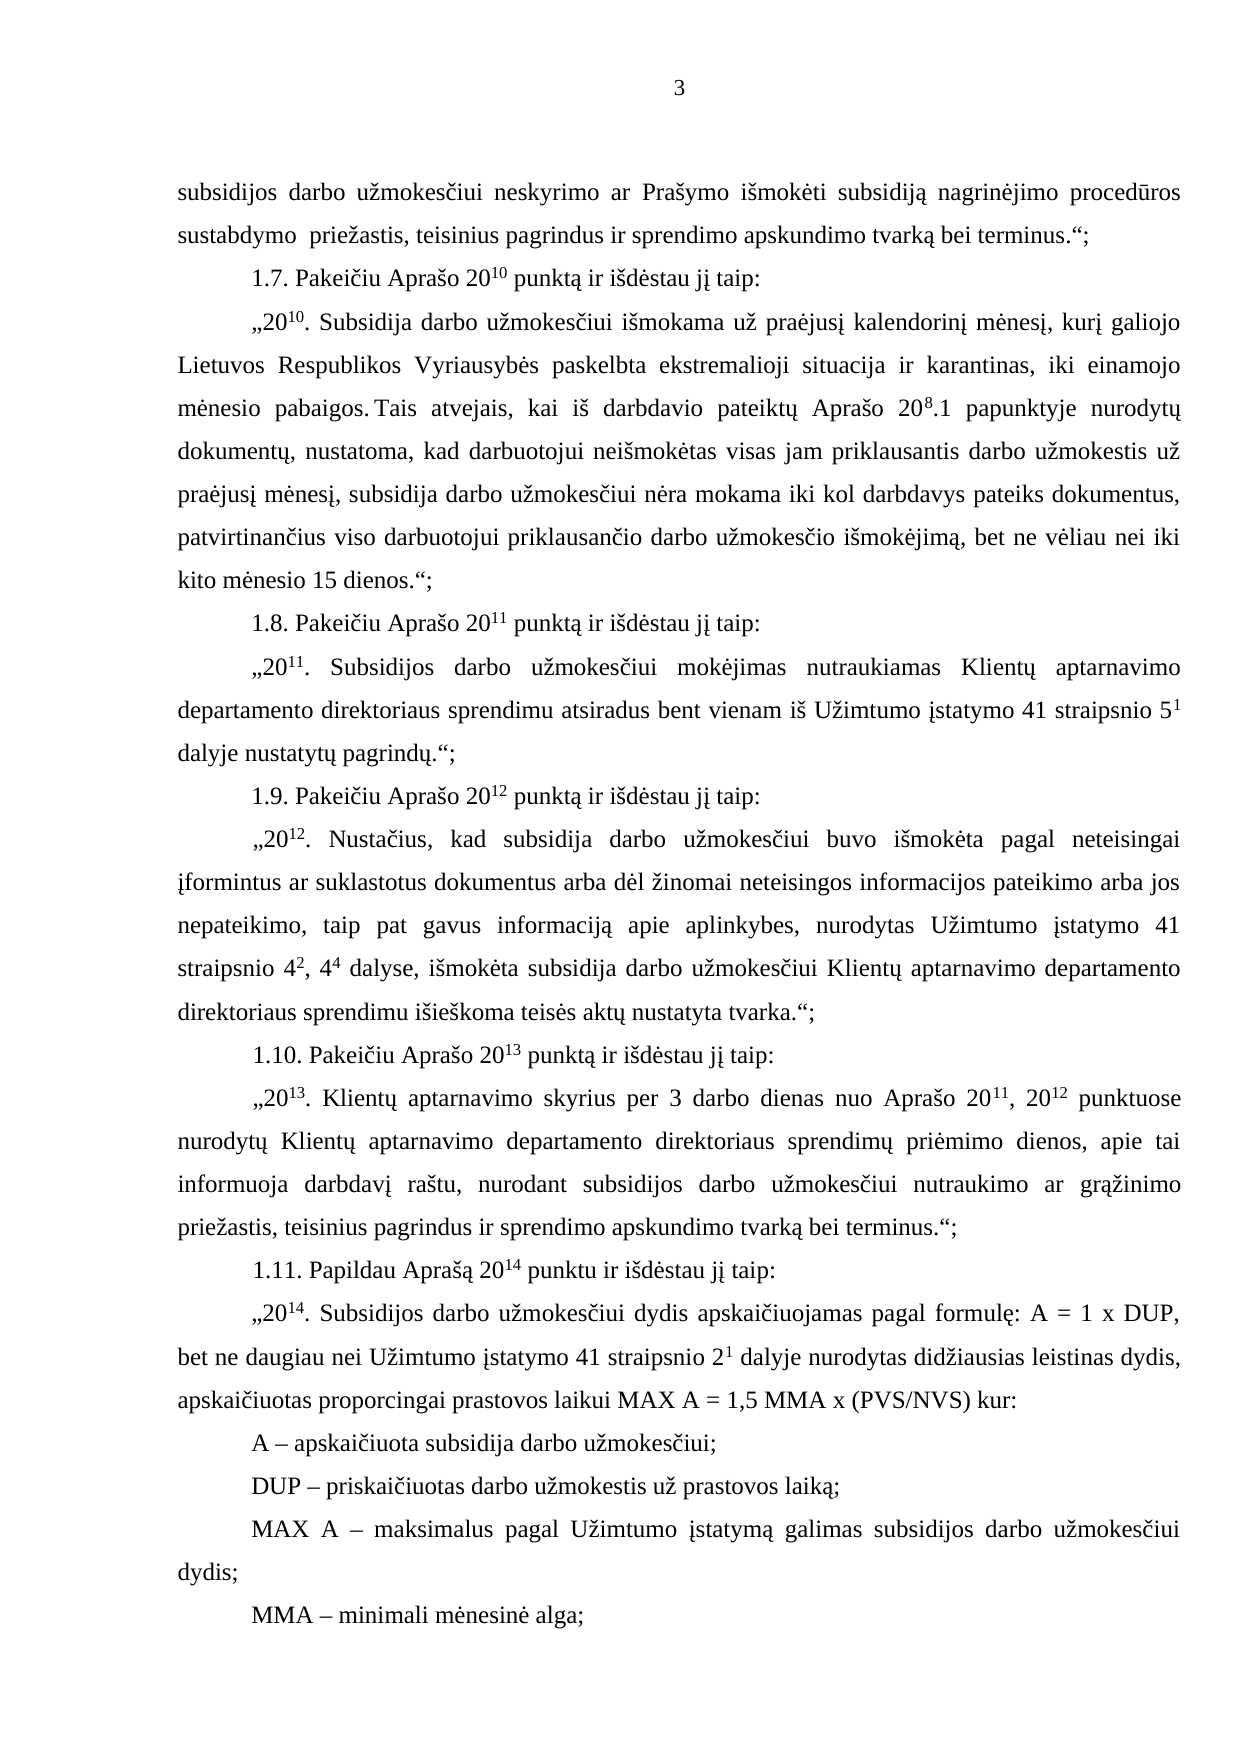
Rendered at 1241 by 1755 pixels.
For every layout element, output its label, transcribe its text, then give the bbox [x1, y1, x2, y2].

text „2012. Nustačius, kad subsidija darbo užmokesčiui buvo išmokėta pagal neteisingai įformintus ar suklastotus dokumentus arba dėl žinomai neteisingos informacijos pateikimo arba jos nepateikimo, taip pat gavus informaciją apie aplinkybes, nurodytas Užimtumo įstatymo 41 straipsnio 42, 44 dalyse, išmokėta subsidija darbo užmokesčiui Klientų aptarnavimo departamento direktoriaus sprendimu išieškoma teisės aktų nustatyta tvarka.“; [177, 824, 1181, 1025]
text „2013. Klientų aptarnavimo skyrius per 3 darbo dienas nuo Aprašo 2011, 2012 punktuose nurodytų Klientų aptarnavimo departamento direktoriaus sprendimų priėmimo dienos, apie tai informuoja darbdavį raštu, nurodant subsidijos darbo užmokesčiui nutraukimo ar grąžinimo priežastis, teisinius pagrindus ir sprendimo apskundimo tvarką bei terminus.“; [177, 1083, 1181, 1241]
text „2011. Subsidijos darbo užmokesčiui mokėjimas nutraukiamas Klientų aptarnavimo departamento direktoriaus sprendimu atsiradus bent vienam iš Užimtumo įstatymo 41 straipsnio 51 dalyje nustatytų pagrindų.“; [177, 652, 1181, 767]
text „2010. Subsidija darbo užmokesčiui išmokama už praėjusį kalendorinį mėnesį, kurį galiojo Lietuvos Respublikos Vyriausybės paskelbta ekstremalioji situacija ir karantinas, iki einamojo mėnesio pabaigos. Tais atvejais, kai iš darbdavio pateiktų Aprašo 208.1 papunktyje nurodytų dokumentų, nustatoma, kad darbuotojui neišmokėtas visas jam priklausantis darbo užmokestis už praėjusį mėnesį, subsidija darbo užmokesčiui nėra mokama iki kol darbdavys pateiks dokumentus, patvirtinančius viso darbuotojui priklausančio darbo užmokesčio išmokėjimą, bet ne vėliau nei iki kito mėnesio 15 dienos.“; [177, 307, 1181, 594]
text A – apskaičiuota subsidija darbo užmokesčiui; [177, 1428, 1181, 1457]
text MMA – minimali mėnesinė alga; [177, 1600, 1181, 1629]
text MAX A – maksimalus pagal Užimtumo įstatymą galimas subsidijos darbo užmokesčiui dydis; [177, 1514, 1181, 1586]
text subsidijos darbo užmokesčiui neskyrimo ar Prašymo išmokėti subsidiją nagrinėjimo procedūros sustabdymo priežastis, teisinius pagrindus ir sprendimo apskundimo tvarką bei terminus.“; [177, 177, 1181, 249]
text 1.8. Pakeičiu Aprašo 2011 punktą ir išdėstau jį taip: [177, 608, 1181, 637]
text „2014. Subsidijos darbo užmokesčiui dydis apskaičiuojamas pagal formulę: A = 1 x DUP, bet ne daugiau nei Užimtumo įstatymo 41 straipsnio 21 dalyje nurodytas didžiausias leistinas dydis, apskaičiuotas proporcingai prastovos laikui MAX A = 1,5 MMA x (PVS/NVS) kur: [177, 1298, 1181, 1413]
text 1.7. Pakeičiu Aprašo 2010 punktą ir išdėstau jį taip: [177, 263, 1181, 292]
text 1.10. Pakeičiu Aprašo 2013 punktą ir išdėstau jį taip: [177, 1040, 1181, 1068]
text 1.9. Pakeičiu Aprašo 2012 punktą ir išdėstau jį taip: [177, 781, 1181, 810]
text 1.11. Papildau Aprašą 2014 punktu ir išdėstau jį taip: [177, 1255, 1181, 1284]
text DUP – priskaičiuotas darbo užmokestis už prastovos laiką; [177, 1471, 1181, 1500]
